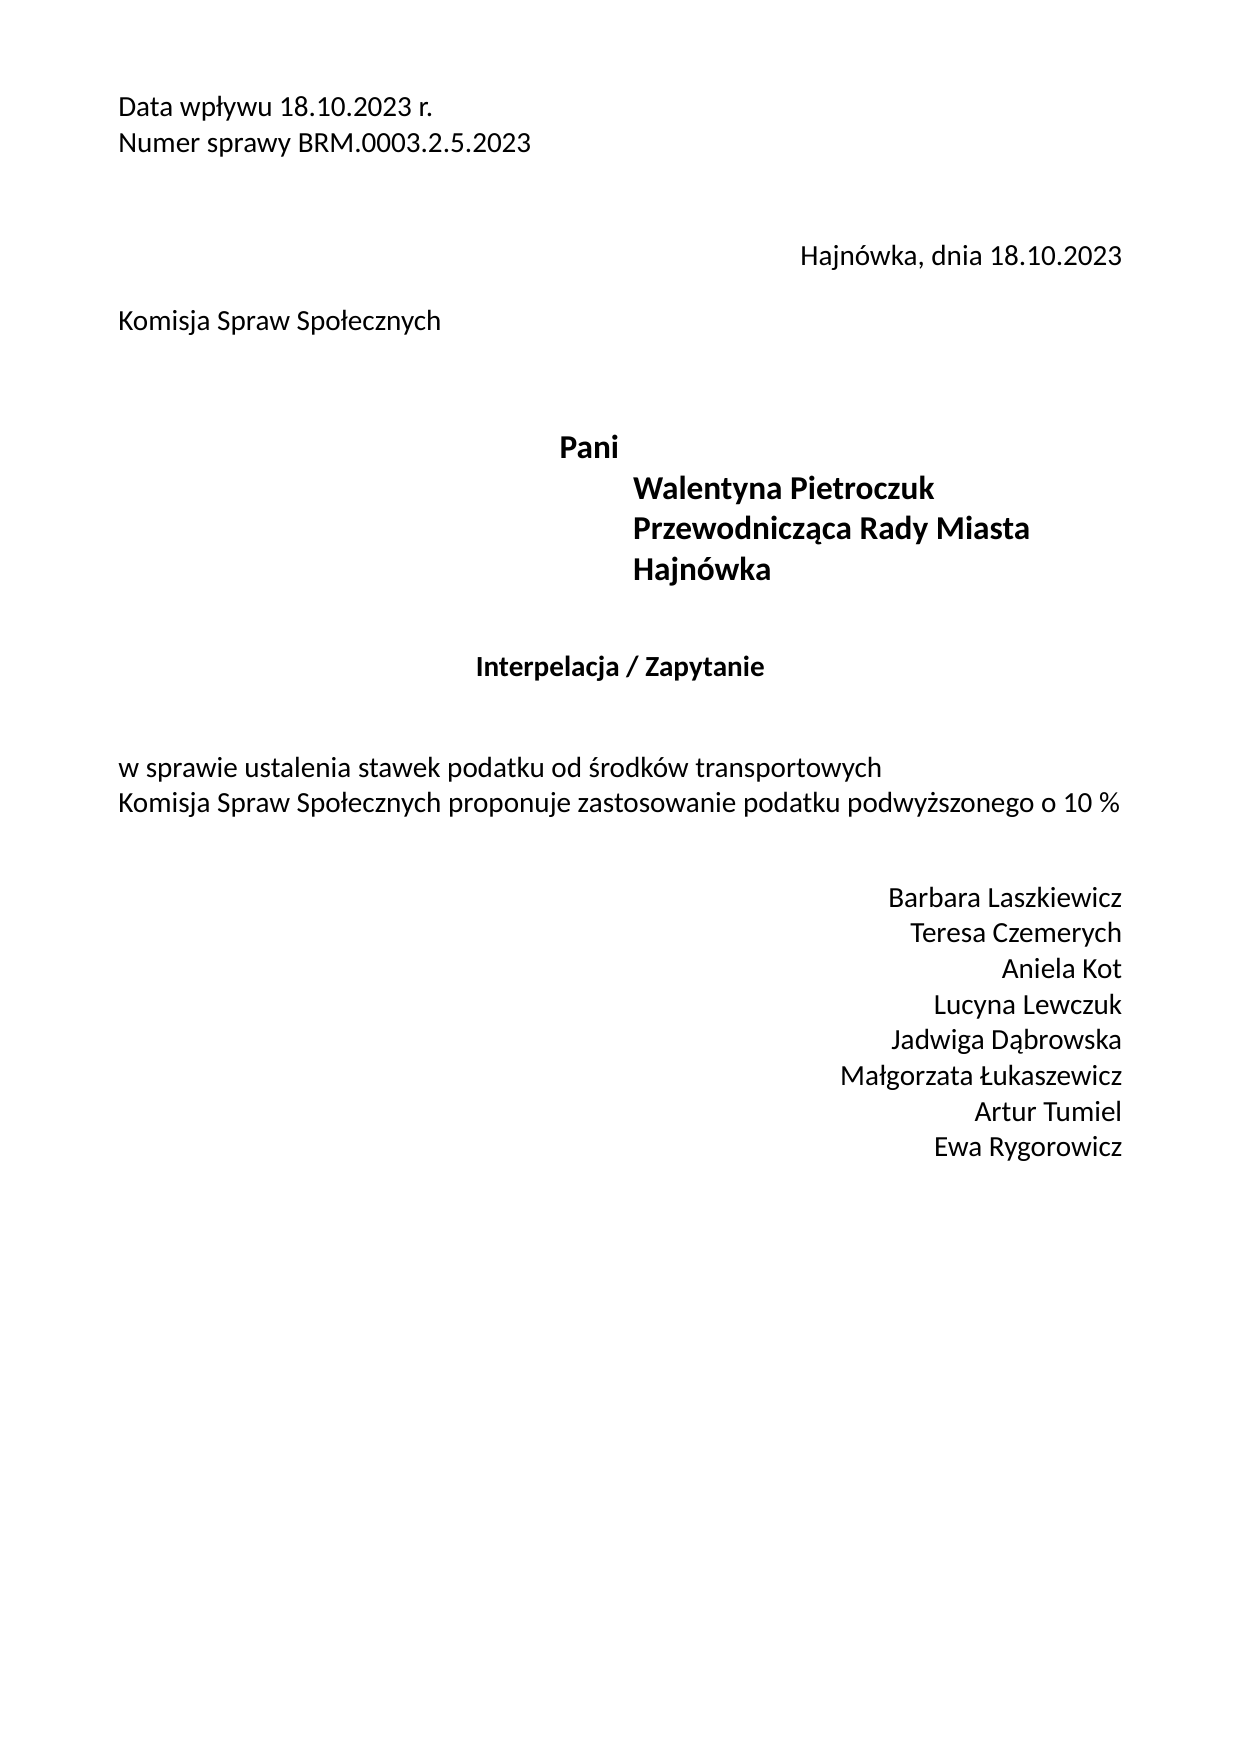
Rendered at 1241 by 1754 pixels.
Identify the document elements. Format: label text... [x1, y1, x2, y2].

text Małgorzata Łukaszewicz [118, 1057, 1122, 1093]
text w sprawie ustalenia stawek podatku od środków transportowych [118, 749, 1122, 784]
text Przewodnicząca Rady Miasta Hajnówka [633, 507, 1122, 589]
text Artur Tumiel [118, 1093, 1122, 1128]
text Komisja Spraw Społecznych proponuje zastosowanie podatku podwyższonego o 10 % [118, 784, 1122, 820]
text Barbara Laszkiewicz [118, 879, 1122, 914]
text Aniela Kot [118, 950, 1122, 986]
text Interpelacja / Zapytanie [118, 648, 1122, 683]
text Jadwiga Dąbrowska [118, 1021, 1122, 1057]
text Walentyna Pietroczuk [633, 467, 1122, 507]
text Komisja Spraw Społecznych [118, 302, 1122, 337]
text Teresa Czemerych [118, 914, 1122, 950]
text Pani [559, 426, 1122, 467]
text Lucyna Lewczuk [118, 986, 1122, 1021]
text Ewa Rygorowicz [118, 1128, 1122, 1164]
text Hajnówka, dnia 18.10.2023 [118, 237, 1122, 272]
text Numer sprawy BRM.0003.2.5.2023 [118, 124, 1122, 160]
text Data wpływu 18.10.2023 r. [118, 88, 1122, 124]
